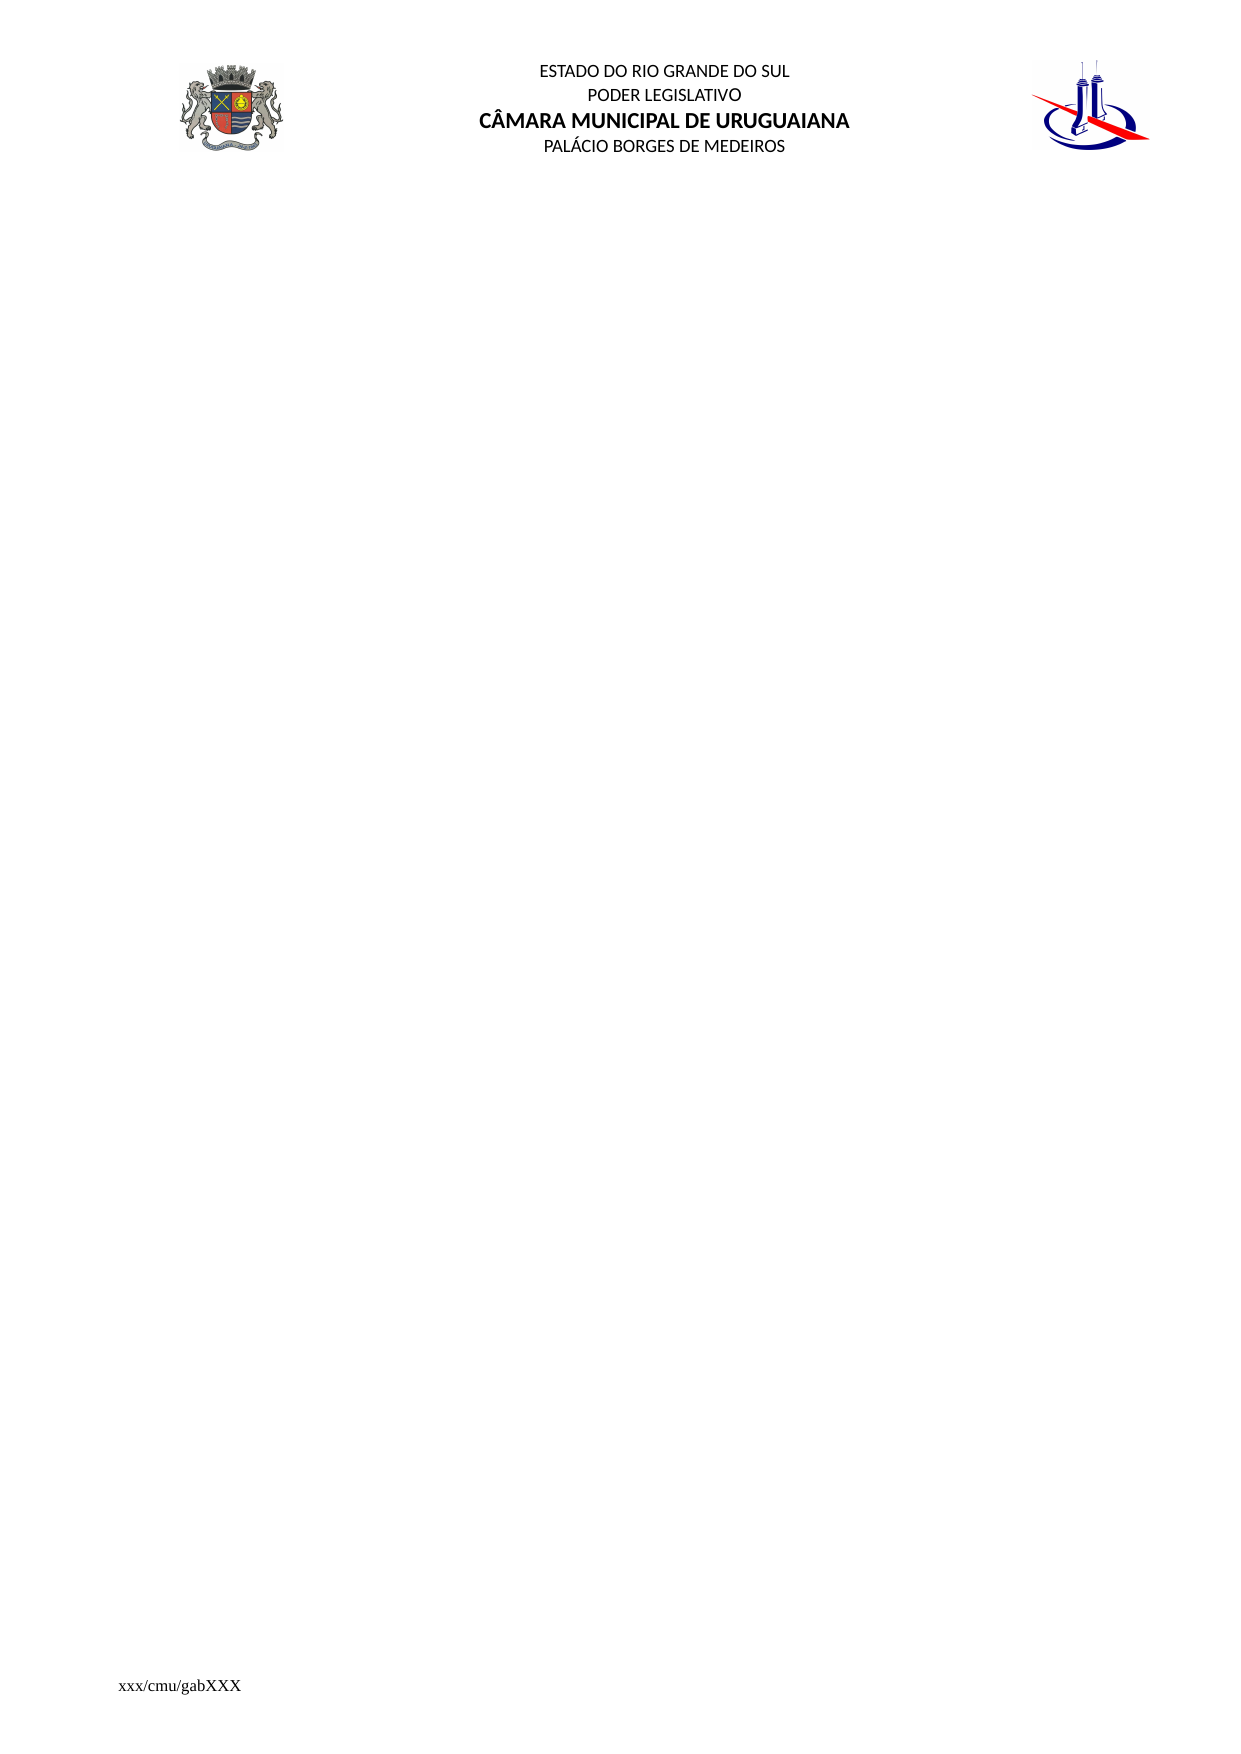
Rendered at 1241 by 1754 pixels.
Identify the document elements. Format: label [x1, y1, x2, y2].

picture [179, 63, 285, 152]
picture [1031, 60, 1150, 150]
